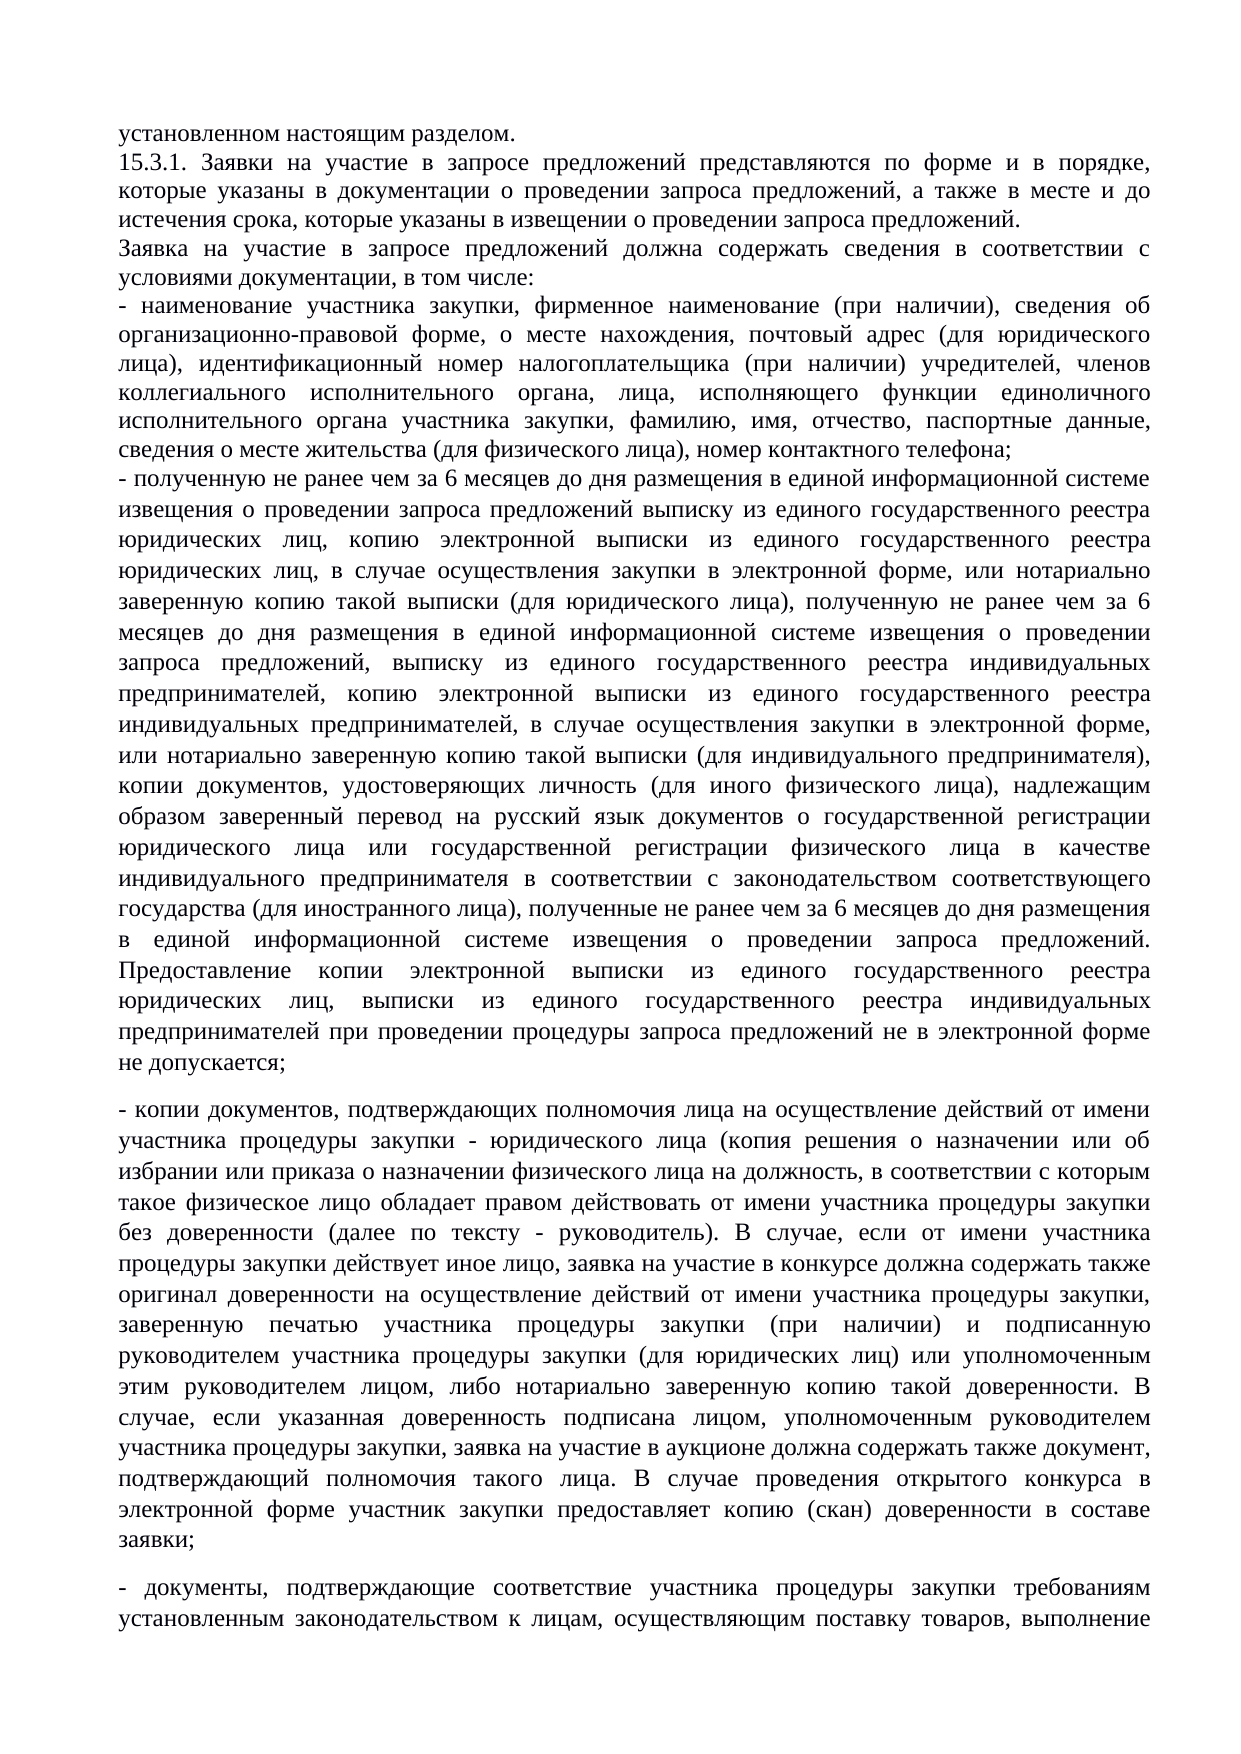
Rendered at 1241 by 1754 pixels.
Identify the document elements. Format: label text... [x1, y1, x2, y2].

text 15.3.1. Заявки на участие в запросе предложений представляются по форме и в порядке, которые указаны в документации о проведении запроса предложений, а также в месте и до истечения срока, которые указаны в извещении о проведении запроса предложений. [118, 147, 1152, 233]
text - копии документов, подтверждающих полномочия лица на осуществление действий от имени участника процедуры закупки - юридического лица (копия решения о назначении или об избрании или приказа о назначении физического лица на должность, в соответствии с которым такое физическое лицо обладает правом действовать от имени участника процедуры закупки без доверенности (далее по тексту - руководитель). В случае, если от имени участника процедуры закупки действует иное лицо, заявка на участие в конкурсе должна содержать также оригинал доверенности на осуществление действий от имени участника процедуры закупки, заверенную печатью участника процедуры закупки (при наличии) и подписанную руководителем участника процедуры закупки (для юридических лиц) или уполномоченным этим руководителем лицом, либо нотариально заверенную копию такой доверенности. В случае, если указанная доверенность подписана лицом, уполномоченным руководителем участника процедуры закупки, заявка на участие в аукционе должна содержать также документ, подтверждающий полномочия такого лица. В случае проведения открытого конкурса в электронной форме участник закупки предоставляет копию (скан) доверенности в составе заявки; [118, 1094, 1152, 1553]
text Заявка на участие в запросе предложений должна содержать сведения в соответствии с условиями документации, в том числе: [118, 233, 1152, 291]
text установленном настоящим разделом. [118, 118, 1152, 147]
text - наименование участника закупки, фирменное наименование (при наличии), сведения об организационно-правовой форме, о месте нахождения, почтовый адрес (для юридического лица), идентификационный номер налогоплательщика (при наличии) учредителей, членов коллегиального исполнительного органа, лица, исполняющего функции единоличного исполнительного органа участника закупки, фамилию, имя, отчество, паспортные данные, сведения о месте жительства (для физического лица), номер контактного телефона; [118, 291, 1152, 463]
text - документы, подтверждающие соответствие участника процедуры закупки требованиям установленным законодательством к лицам, осуществляющим поставку товаров, выполнение [118, 1572, 1152, 1631]
text - полученную не ранее чем за 6 месяцев до дня размещения в единой информационной системе извещения о проведении запроса предложений выписку из единого государственного реестра юридических лиц, копию электронной выписки из единого государственного реестра юридических лиц, в случае осуществления закупки в электронной форме, или нотариально заверенную копию такой выписки (для юридического лица), полученную не ранее чем за 6 месяцев до дня размещения в единой информационной системе извещения о проведении запроса предложений, выписку из единого государственного реестра индивидуальных предпринимателей, копию электронной выписки из единого государственного реестра индивидуальных предпринимателей, в случае осуществления закупки в электронной форме, или нотариально заверенную копию такой выписки (для индивидуального предпринимателя), копии документов, удостоверяющих личность (для иного физического лица), надлежащим образом заверенный перевод на русский язык документов о государственной регистрации юридического лица или государственной регистрации физического лица в качестве индивидуального предпринимателя в соответствии с законодательством соответствующего государства (для иностранного лица), полученные не ранее чем за 6 месяцев до дня размещения в единой информационной системе извещения о проведении запроса предложений. Предоставление копии электронной выписки из единого государственного реестра юридических лиц, выписки из единого государственного реестра индивидуальных предпринимателей при проведении процедуры запроса предложений не в электронной форме не допускается; [118, 463, 1152, 1076]
